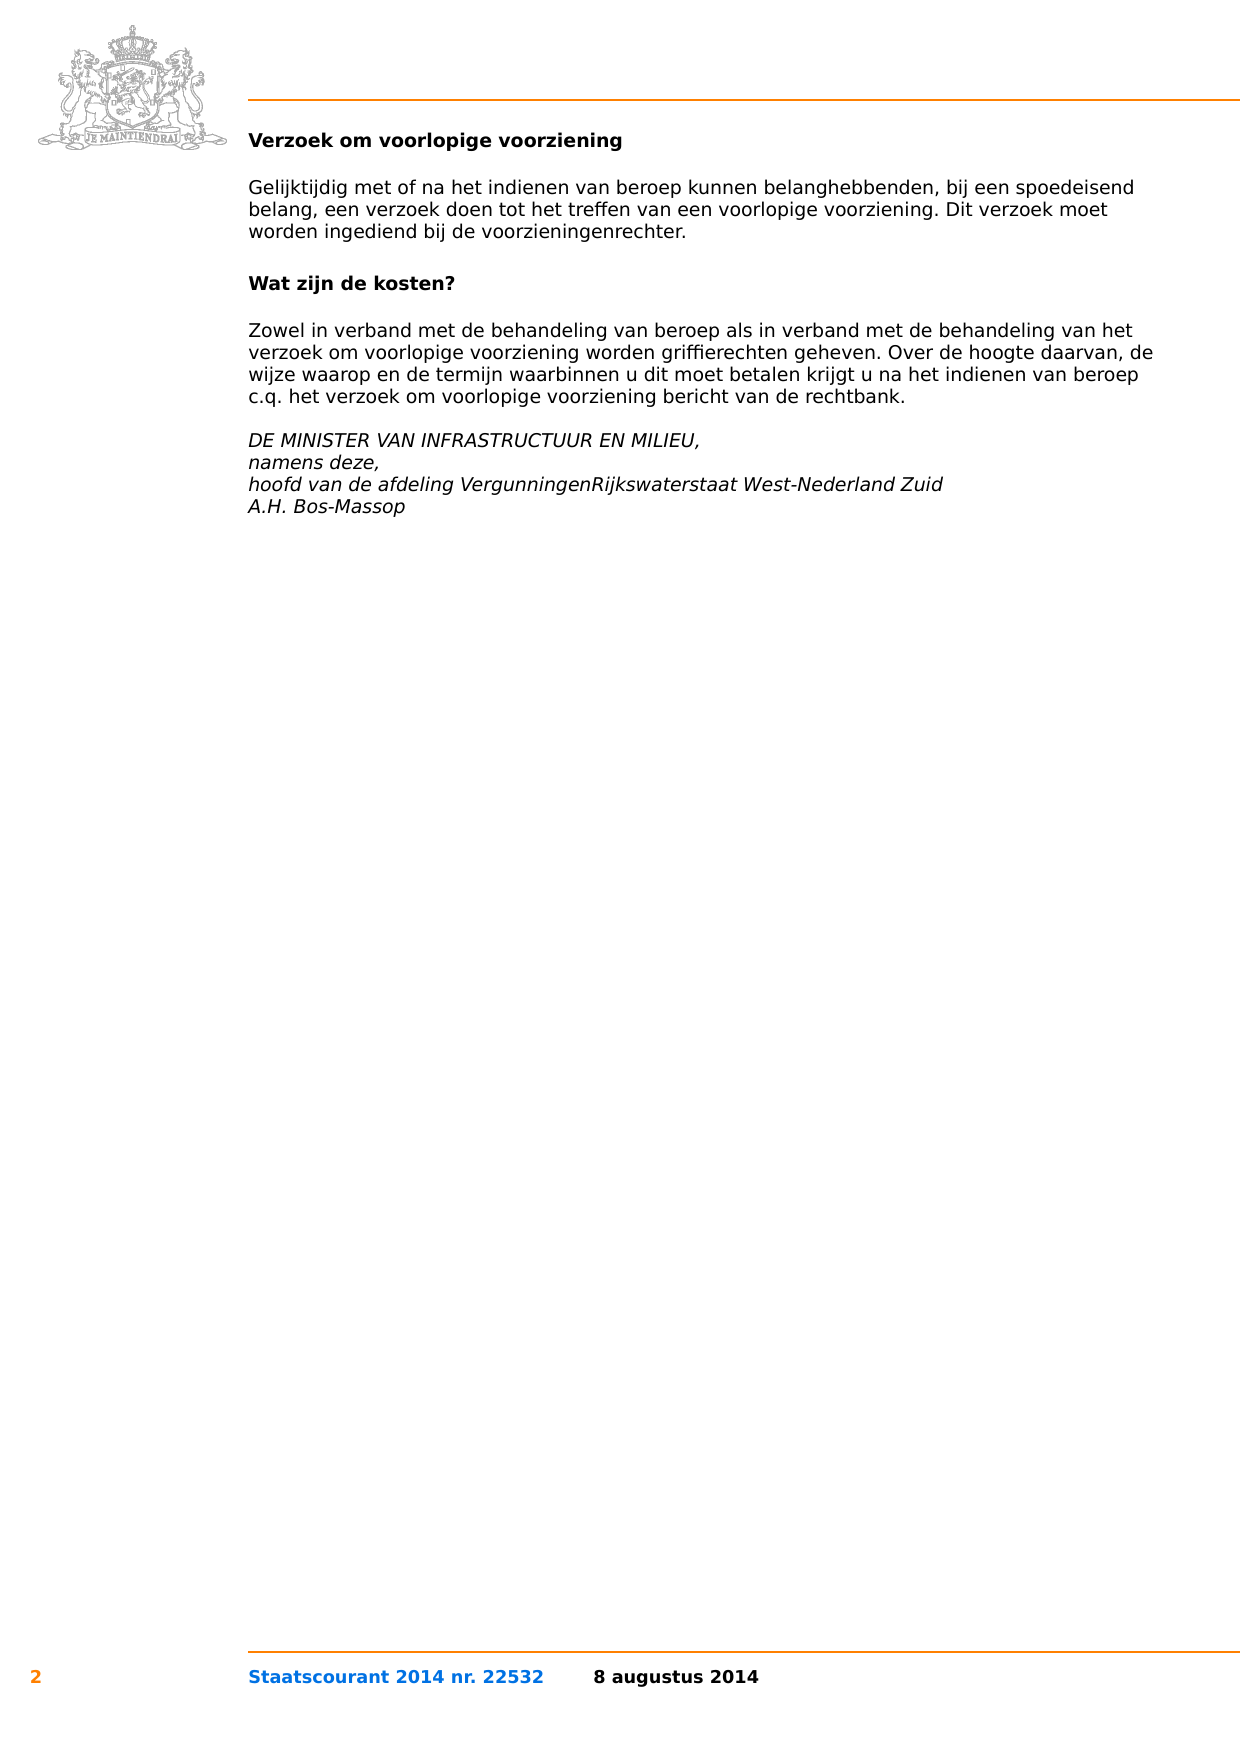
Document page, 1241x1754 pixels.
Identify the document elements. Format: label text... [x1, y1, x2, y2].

text Gelijktijdig met of na het indienen van beroep kunnen belanghebbenden, bij een spoedeisend belang, een verzoek doen tot het treffen van een voorlopige voorziening. Dit verzoek moet worden ingediend bij de voorzieningenrechter. [248, 177, 1163, 243]
text DE MINISTER VAN INFRASTRUCTUUR EN MILIEU, namens deze, hoofd van de afdeling VergunningenRijkswaterstaat West-Nederland Zuid A.H. Bos-Massop [248, 429, 1163, 517]
subtitle Wat zijn de kosten? [248, 273, 1163, 295]
subtitle Verzoek om voorlopige voorziening [248, 130, 1163, 152]
picture [38, 25, 227, 150]
text Zowel in verband met de behandeling van beroep als in verband met de behandeling van het verzoek om voorlopige voorziening worden griffierechten geheven. Over de hoogte daarvan, de wijze waarop en de termijn waarbinnen u dit moet betalen krijgt u na het indienen van beroep c.q. het verzoek om voorlopige voorziening bericht van de rechtbank. [248, 320, 1163, 408]
